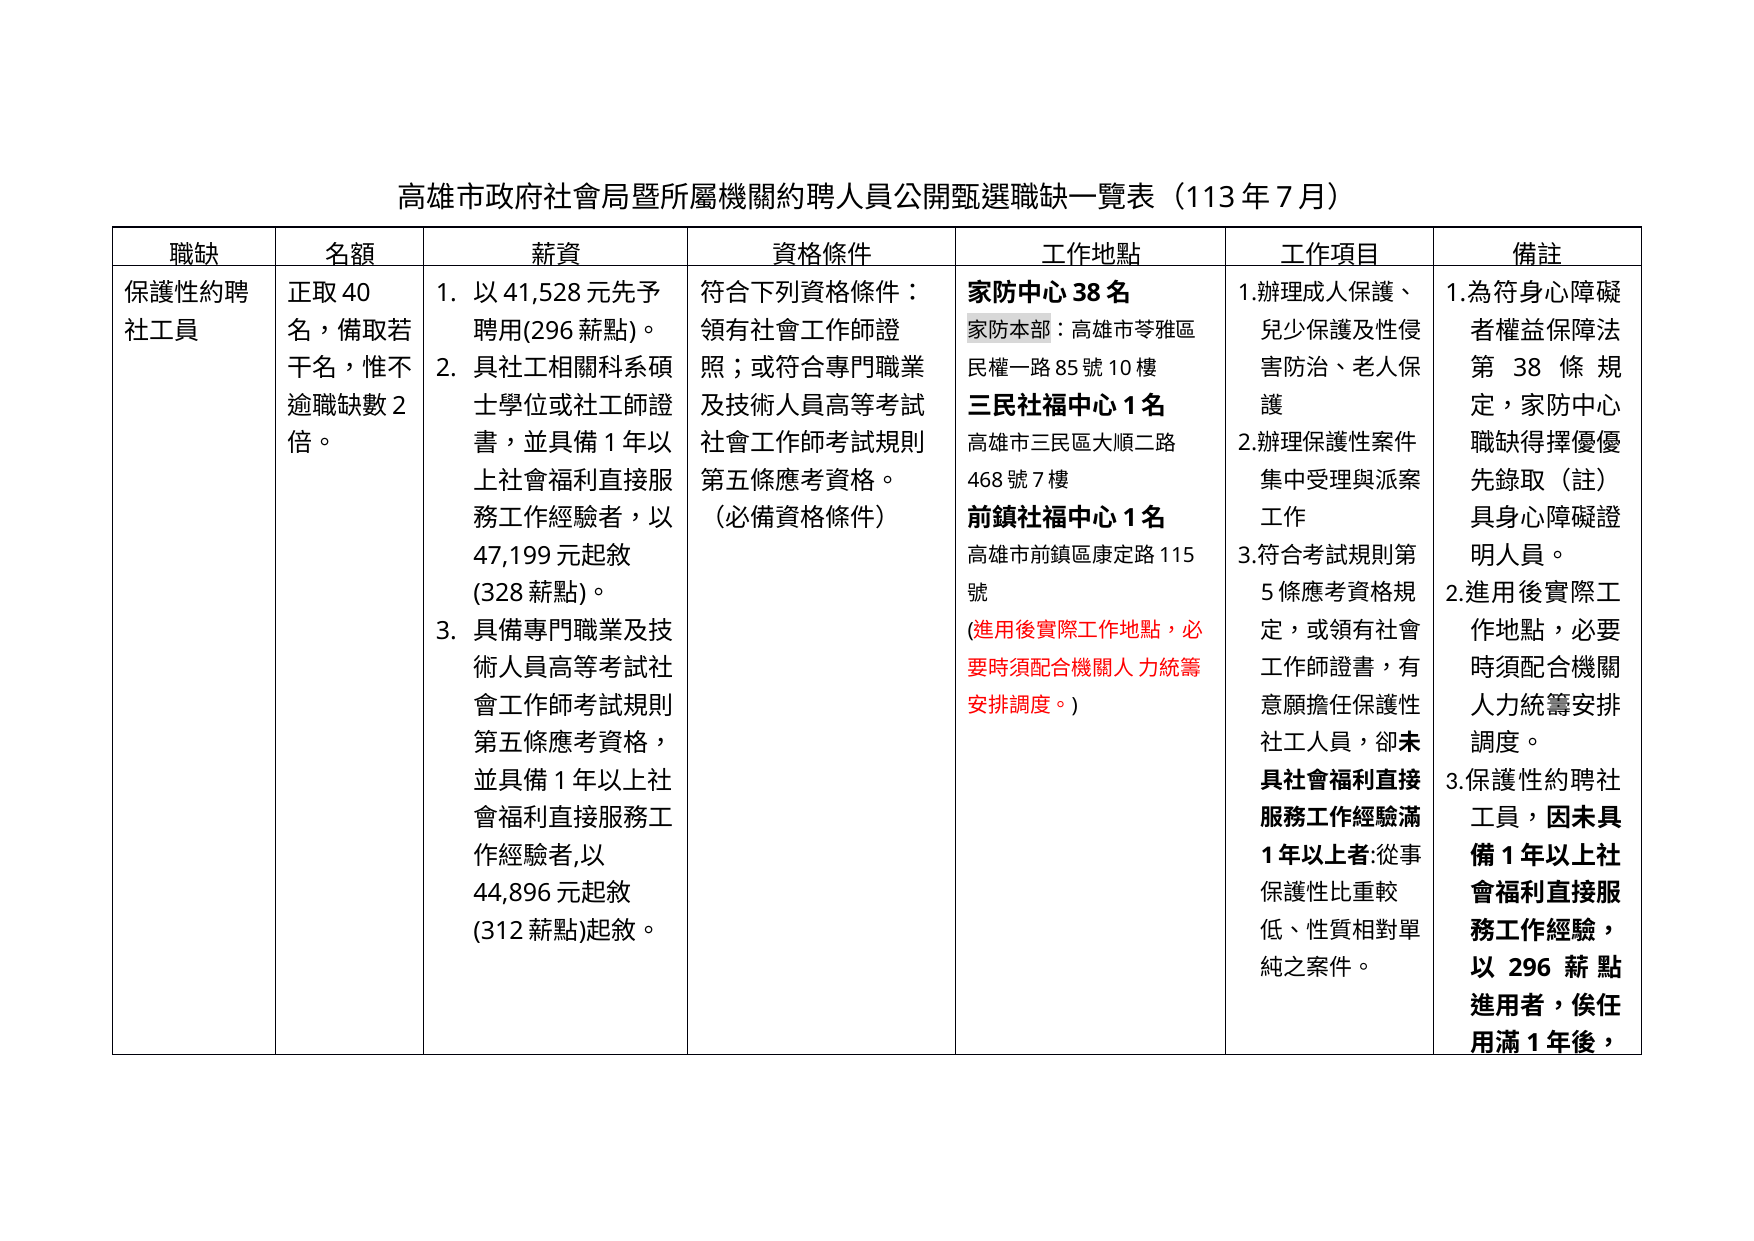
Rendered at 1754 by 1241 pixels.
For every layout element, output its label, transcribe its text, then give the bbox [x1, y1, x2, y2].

table_header 職缺 [113, 228, 275, 265]
table_header 工作地點 [956, 228, 1225, 265]
table_cell 家防中心38名 家防本部：高雄市苓雅區民權一路85號10樓 三民社福中心1名 高雄市三民區大順二路468號7樓 前鎮社福中心1名 高雄市前鎮區康定路115號 (進用後實際工作地點，必要時須配合機關人 力統籌安排調度。) [956, 266, 1225, 1053]
table_cell 符合下列資格條件： 領有社會工作師證照；或符合專門職業及技術人員高等考試社會工作師考試規則第五條應考資格。（必備資格條件） [688, 266, 955, 1053]
table_cell 1.為符身心障礙 者權益保障法第38條規定，家防中心職缺得擇優優先錄取（註）具身心障礙證明人員。 2.進用後實際工作地點，必要時須配合機關人力統籌安排調度。 3.保護性約聘社工員，因未具備1年以上社會福利直接服務工作經驗，以296薪點進用者，俟任用滿1年後， [1434, 266, 1641, 1053]
table_header 工作項目 [1226, 228, 1433, 265]
table_header 薪資 [424, 228, 687, 265]
table_header 資格條件 [688, 228, 955, 265]
table_cell 以41,528元先予聘用(296薪點)。 具社工相關科系碩士學位或社工師證書，並具備1年以上社會福利直接服務工作經驗者，以47,199元起敘(328薪點)。 具備專門職業及技術人員高等考試社會工作師考試規則第五條應考資格，並具備1年以上社會福利直接服務工作經驗者,以44,896元起敘(312薪點)起敘。 [424, 266, 687, 1053]
text 高雄市政府社會局暨所屬機關約聘人員公開甄選職缺一覽表（113年7月） [89, 151, 1665, 226]
table_cell 正取40名，備取若干名，惟不逾職缺數2倍。 [276, 266, 423, 1053]
table_header 備註 [1434, 228, 1641, 265]
table_header 名額 [276, 228, 423, 265]
table_cell 保護性約聘社工員 [113, 266, 275, 1053]
table_cell 1.辦理成人保護、兒少保護及性侵害防治、老人保護 2.辦理保護性案件集中受理與派案工作 3.符合考試規則第5條應考資格規定，或領有社會工作師證書，有意願擔任保護性社工人員，卻未具社會福利直接服務工作經驗滿1年以上者:從事保護性比重較低、性質相對單純之案件。 [1226, 266, 1433, 1053]
